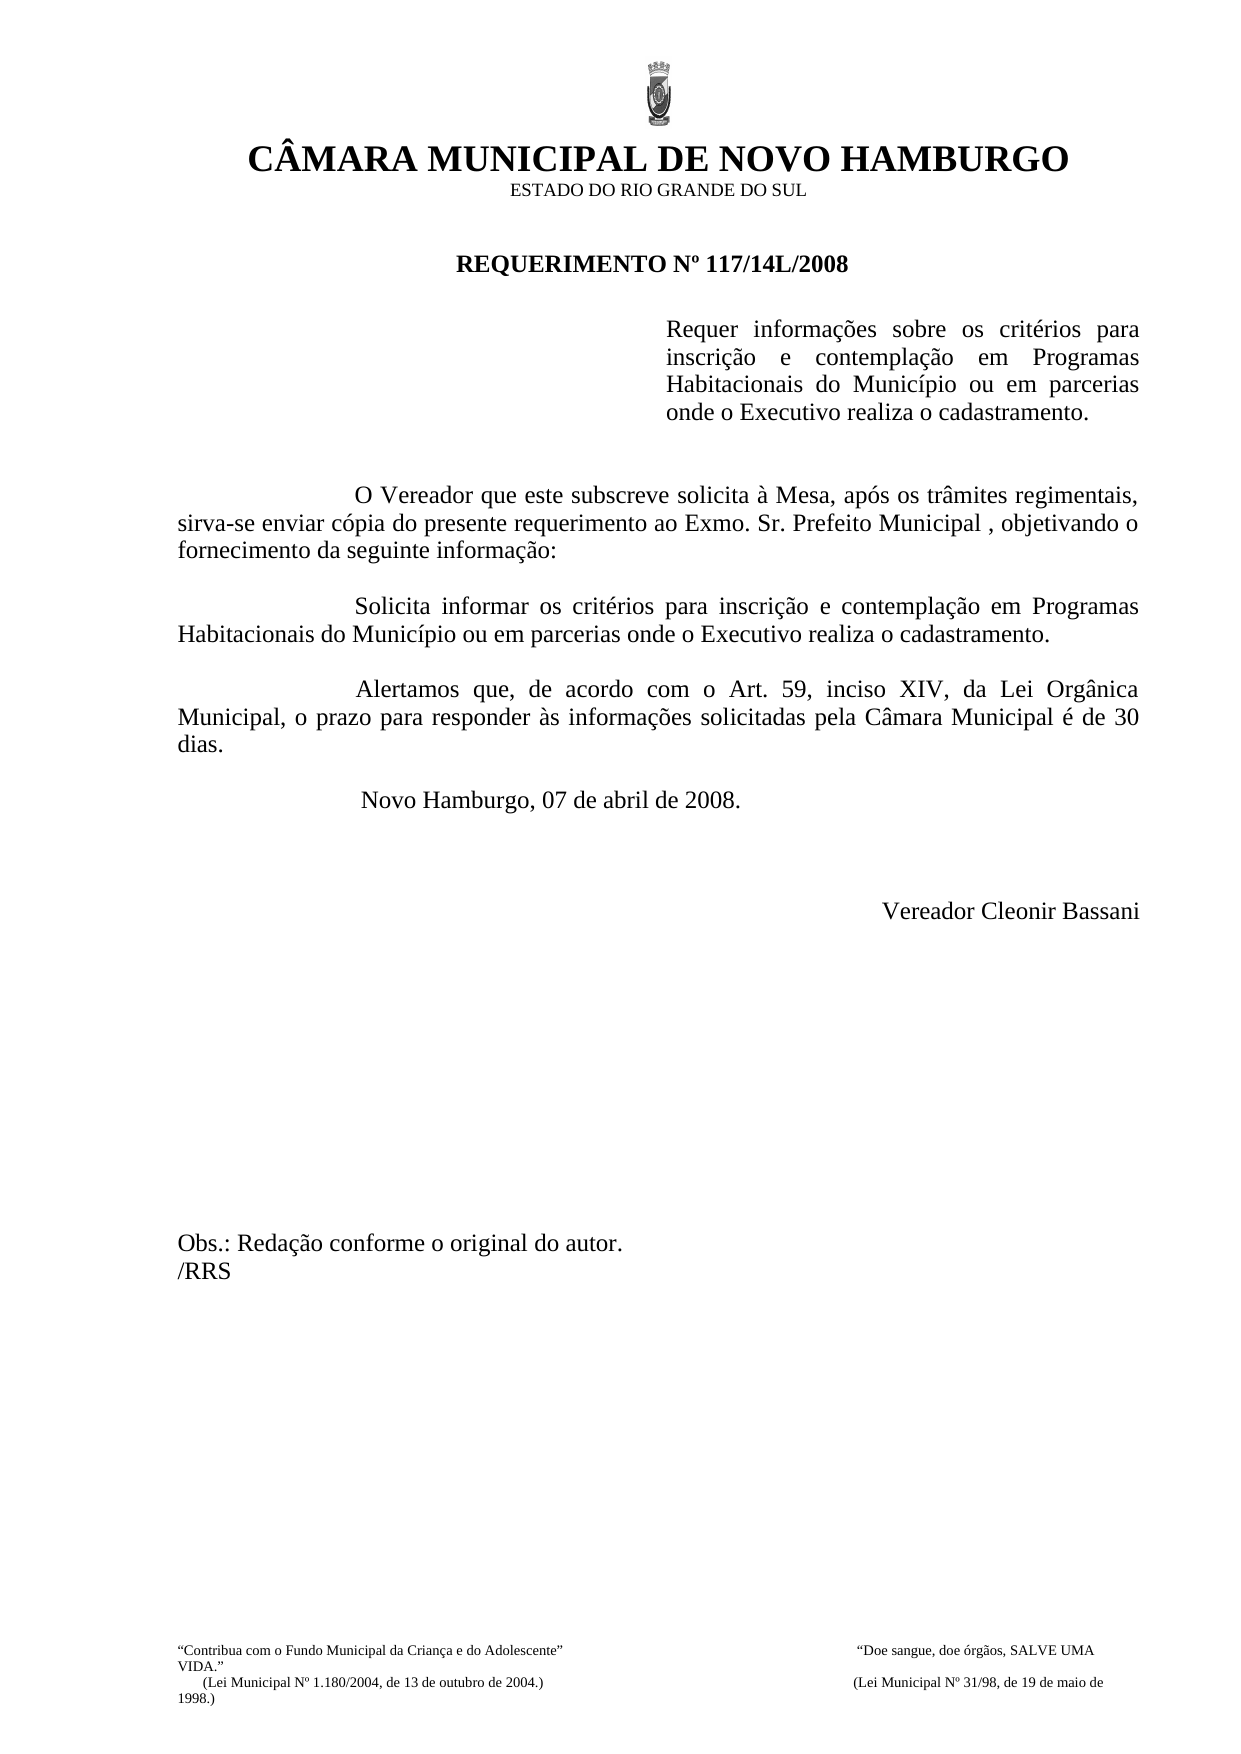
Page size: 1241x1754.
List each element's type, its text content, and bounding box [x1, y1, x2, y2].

text Solicita informar os critérios para inscrição e contemplação em Programas Habitacionais do Município ou em parcerias onde o Executivo realiza o cadastramento. [177, 592, 1140, 647]
text Alertamos que, de acordo com o Art. 59, inciso XIV, da Lei Orgânica Municipal, o prazo para responder às informações solicitadas pela Câmara Municipal é de 30 dias. [177, 675, 1140, 758]
text O Vereador que este subscreve solicita à Mesa, após os trâmites regimentais, sirva-se enviar cópia do presente requerimento ao Exmo. Sr. Prefeito Municipal , objetivando o fornecimento da seguinte informação: [177, 481, 1140, 564]
text REQUERIMENTO Nº 117/14L/2008 [177, 250, 1140, 278]
text Obs.: Redação conforme o original do autor. [177, 1229, 1140, 1257]
text Requer informações sobre os critérios para inscrição e contemplação em Programas Habitacionais do Município ou em parcerias onde o Executivo realiza o cadastramento. [666, 315, 1140, 426]
text /RRS [177, 1257, 1140, 1285]
text Vereador Cleonir Bassani [472, 897, 1140, 924]
text Novo Hamburgo, 07 de abril de 2008. [177, 786, 1140, 814]
